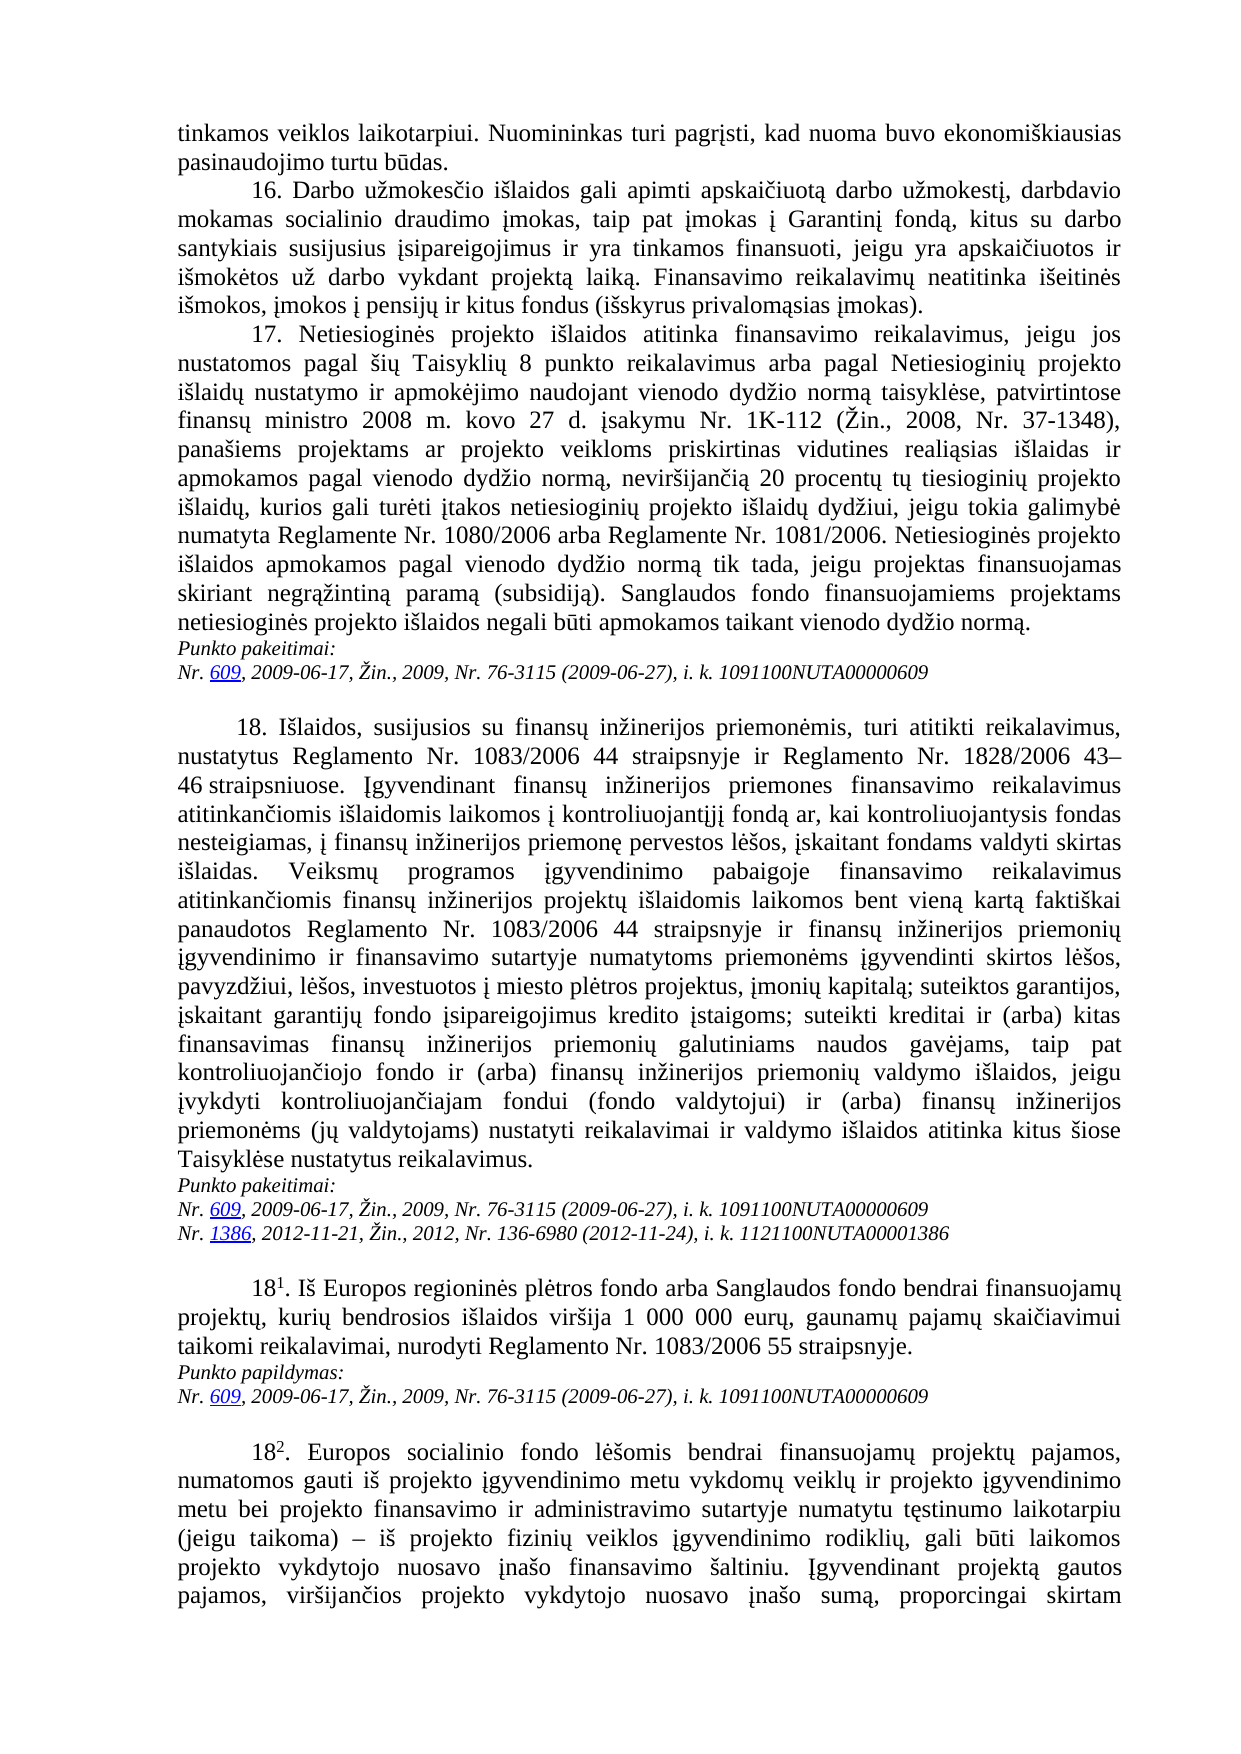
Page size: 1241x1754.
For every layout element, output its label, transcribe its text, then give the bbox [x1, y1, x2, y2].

text Punkto pakeitimai: [177, 636, 1122, 660]
text 16. Darbo užmokesčio išlaidos gali apimti apskaičiuotą darbo užmokestį, darbdavio mokamas socialinio draudimo įmokas, taip pat įmokas į Garantinį fondą, kitus su darbo santykiais susijusius įsipareigojimus ir yra tinkamos finansuoti, jeigu yra apskaičiuotos ir išmokėtos už darbo vykdant projektą laiką. Finansavimo reikalavimų neatitinka išeitinės išmokos, įmokos į pensijų ir kitus fondus (išskyrus privalomąsias įmokas). [177, 176, 1122, 319]
text tinkamos veiklos laikotarpiui. Nuomininkas turi pagrįsti, kad nuoma buvo ekonomiškiausias pasinaudojimo turtu būdas. [177, 118, 1122, 176]
text Nr. 609, 2009-06-17, Žin., 2009, Nr. 76-3115 (2009-06-27), i. k. 1091100NUTA00000609 [177, 1384, 1122, 1408]
text 182. Europos socialinio fondo lėšomis bendrai finansuojamų projektų pajamos, numatomos gauti iš projekto įgyvendinimo metu vykdomų veiklų ir projekto įgyvendinimo metu bei projekto finansavimo ir administravimo sutartyje numatytu tęstinumo laikotarpiu (jeigu taikoma) – iš projekto fizinių veiklos įgyvendinimo rodiklių, gali būti laikomos projekto vykdytojo nuosavo įnašo finansavimo šaltiniu. Įgyvendinant projektą gautos pajamos, viršijančios projekto vykdytojo nuosavo įnašo sumą, proporcingai skirtam [177, 1437, 1122, 1609]
text Nr. 1386, 2012-11-21, Žin., 2012, Nr. 136-6980 (2012-11-24), i. k. 1121100NUTA00001386 [177, 1221, 1122, 1245]
text 18. Išlaidos, susijusios su finansų inžinerijos priemonėmis, turi atitikti reikalavimus, nustatytus Reglamento Nr. 1083/2006 44 straipsnyje ir Reglamento Nr. 1828/2006 43–46 straipsniuose. Įgyvendinant finansų inžinerijos priemones finansavimo reikalavimus atitinkančiomis išlaidomis laikomos į kontroliuojantįjį fondą ar, kai kontroliuojantysis fondas nesteigiamas, į finansų inžinerijos priemonę pervestos lėšos, įskaitant fondams valdyti skirtas išlaidas. Veiksmų programos įgyvendinimo pabaigoje finansavimo reikalavimus atitinkančiomis finansų inžinerijos projektų išlaidomis laikomos bent vieną kartą faktiškai panaudotos Reglamento Nr. 1083/2006 44 straipsnyje ir finansų inžinerijos priemonių įgyvendinimo ir finansavimo sutartyje numatytoms priemonėms įgyvendinti skirtos lėšos, pavyzdžiui, lėšos, investuotos į miesto plėtros projektus, įmonių kapitalą; suteiktos garantijos, įskaitant garantijų fondo įsipareigojimus kredito įstaigoms; suteikti kreditai ir (arba) kitas finansavimas finansų inžinerijos priemonių galutiniams naudos gavėjams, taip pat kontroliuojančiojo fondo ir (arba) finansų inžinerijos priemonių valdymo išlaidos, jeigu įvykdyti kontroliuojančiajam fondui (fondo valdytojui) ir (arba) finansų inžinerijos priemonėms (jų valdytojams) nustatyti reikalavimai ir valdymo išlaidos atitinka kitus šiose Taisyklėse nustatytus reikalavimus. [177, 712, 1122, 1172]
text 181. Iš Europos regioninės plėtros fondo arba Sanglaudos fondo bendrai finansuojamų projektų, kurių bendrosios išlaidos viršija 1 000 000 eurų, gaunamų pajamų skaičiavimui taikomi reikalavimai, nurodyti Reglamento Nr. 1083/2006 55 straipsnyje. [177, 1273, 1122, 1360]
text Nr. 609, 2009-06-17, Žin., 2009, Nr. 76-3115 (2009-06-27), i. k. 1091100NUTA00000609 [177, 660, 1122, 684]
text Punkto pakeitimai: [177, 1172, 1122, 1197]
text Nr. 609, 2009-06-17, Žin., 2009, Nr. 76-3115 (2009-06-27), i. k. 1091100NUTA00000609 [177, 1197, 1122, 1221]
text Punkto papildymas: [177, 1360, 1122, 1384]
text 17. Netiesioginės projekto išlaidos atitinka finansavimo reikalavimus, jeigu jos nustatomos pagal šių Taisyklių 8 punkto reikalavimus arba pagal Netiesioginių projekto išlaidų nustatymo ir apmokėjimo naudojant vienodo dydžio normą taisyklėse, patvirtintose finansų ministro 2008 m. kovo 27 d. įsakymu Nr. 1K-112 (Žin., 2008, Nr. 37-1348), panašiems projektams ar projekto veikloms priskirtinas vidutines realiąsias išlaidas ir apmokamos pagal vienodo dydžio normą, neviršijančią 20 procentų tų tiesioginių projekto išlaidų, kurios gali turėti įtakos netiesioginių projekto išlaidų dydžiui, jeigu tokia galimybė numatyta Reglamente Nr. 1080/2006 arba Reglamente Nr. 1081/2006. Netiesioginės projekto išlaidos apmokamos pagal vienodo dydžio normą tik tada, jeigu projektas finansuojamas skiriant negrąžintiną paramą (subsidiją). Sanglaudos fondo finansuojamiems projektams netiesioginės projekto išlaidos negali būti apmokamos taikant vienodo dydžio normą. [177, 319, 1122, 636]
